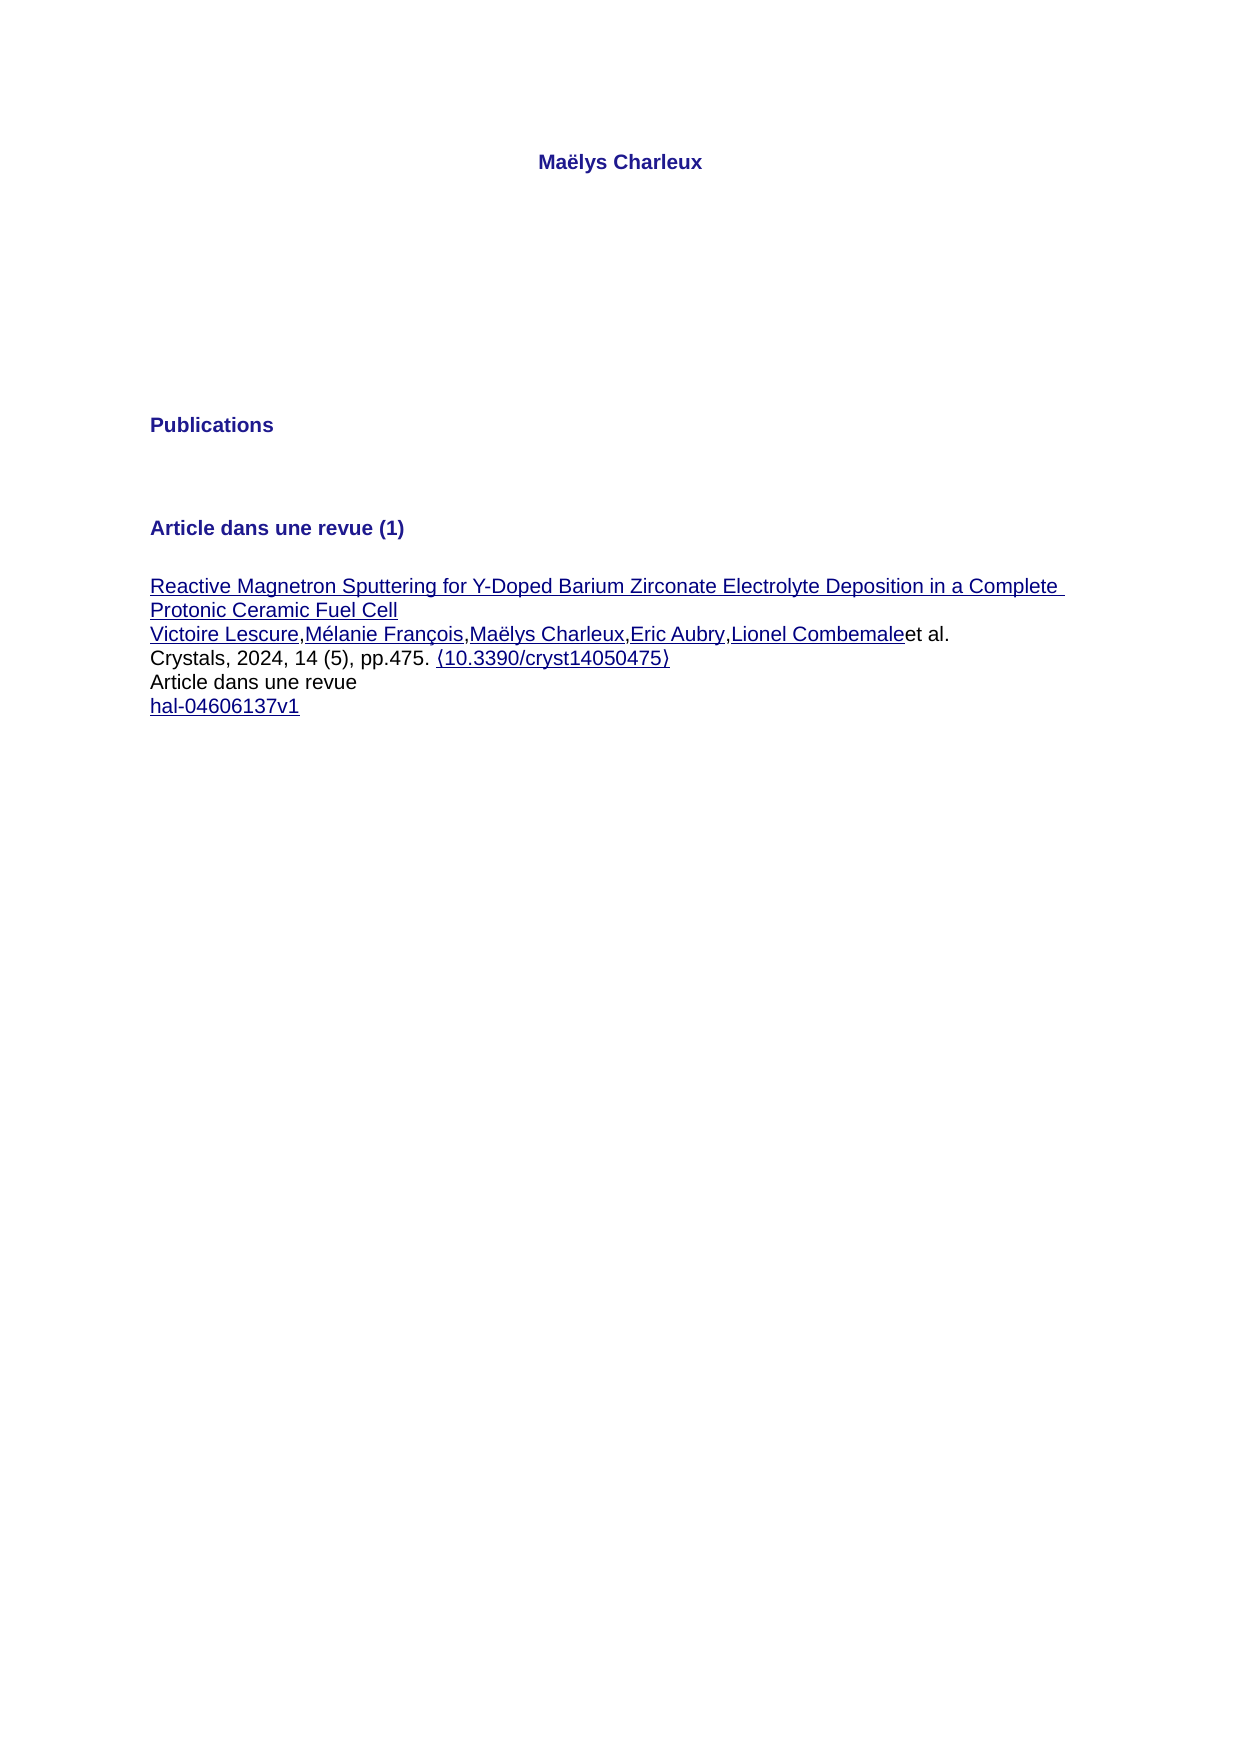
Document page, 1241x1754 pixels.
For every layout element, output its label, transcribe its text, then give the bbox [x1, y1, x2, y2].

subtitle Publications [150, 412, 1090, 436]
table_header Reactive Magnetron Sputtering for Y-Doped Barium Zirconate Electrolyte Deposition in a Complete Protonic Ceramic Fuel Cell Victoire Lescure,Mélanie François,Maëlys Charleux,Eric Aubry,Lionel Combemaleet al. Crystals, 2024, 14 (5), pp.475. ⟨10.3390/cryst14050475⟩ Article dans une revue hal-04606137v1 [150, 574, 1090, 718]
subtitle Maëlys Charleux [150, 150, 1090, 174]
subtitle Article dans une revue (1) [150, 516, 1090, 539]
